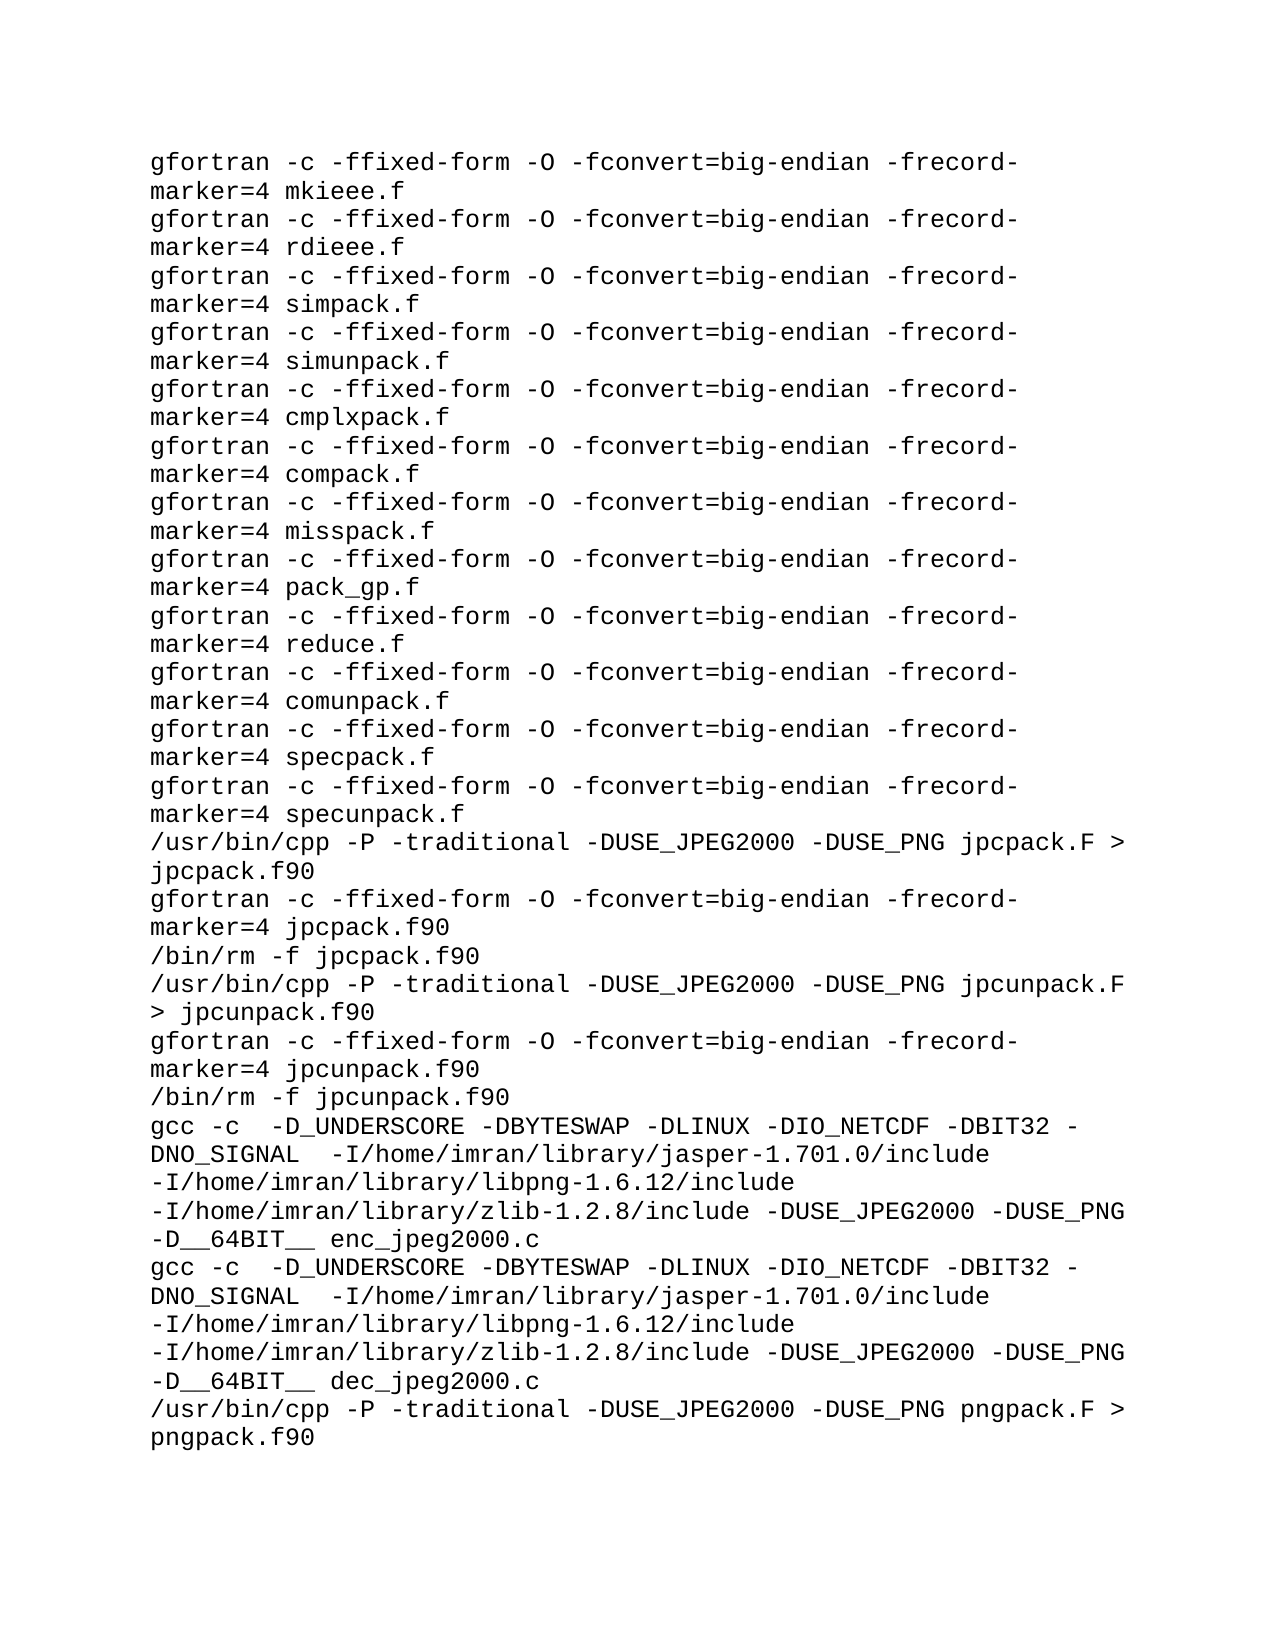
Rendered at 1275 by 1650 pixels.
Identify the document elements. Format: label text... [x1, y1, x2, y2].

text gfortran -c -ffixed-form -O -fconvert=big-endian -frecord-marker=4 compack.f [150, 433, 1125, 490]
text gfortran -c -ffixed-form -O -fconvert=big-endian -frecord-marker=4 misspack.f [150, 490, 1125, 547]
text gcc -c -D_UNDERSCORE -DBYTESWAP -DLINUX -DIO_NETCDF -DBIT32 -DNO_SIGNAL -I/home/imran/library/jasper-1.701.0/include -I/home/imran/library/libpng-1.6.12/include -I/home/imran/library/zlib-1.2.8/include -DUSE_JPEG2000 -DUSE_PNG -D__64BIT__ dec_jpeg2000.c [150, 1255, 1125, 1397]
text /bin/rm -f jpcunpack.f90 [150, 1085, 1125, 1113]
text /usr/bin/cpp -P -traditional -DUSE_JPEG2000 -DUSE_PNG pngpack.F > pngpack.f90 [150, 1397, 1125, 1453]
text /usr/bin/cpp -P -traditional -DUSE_JPEG2000 -DUSE_PNG jpcunpack.F > jpcunpack.f90 [150, 972, 1125, 1028]
text /bin/rm -f jpcpack.f90 [150, 943, 1125, 972]
text gfortran -c -ffixed-form -O -fconvert=big-endian -frecord-marker=4 cmplxpack.f [150, 377, 1125, 433]
text gfortran -c -ffixed-form -O -fconvert=big-endian -frecord-marker=4 specpack.f [150, 717, 1125, 773]
text gfortran -c -ffixed-form -O -fconvert=big-endian -frecord-marker=4 jpcpack.f90 [150, 887, 1125, 943]
text gfortran -c -ffixed-form -O -fconvert=big-endian -frecord-marker=4 simunpack.f [150, 320, 1125, 377]
text gfortran -c -ffixed-form -O -fconvert=big-endian -frecord-marker=4 specunpack.f [150, 773, 1125, 830]
text gfortran -c -ffixed-form -O -fconvert=big-endian -frecord-marker=4 jpcunpack.f90 [150, 1028, 1125, 1085]
text /usr/bin/cpp -P -traditional -DUSE_JPEG2000 -DUSE_PNG jpcpack.F > jpcpack.f90 [150, 830, 1125, 887]
text gfortran -c -ffixed-form -O -fconvert=big-endian -frecord-marker=4 pack_gp.f [150, 547, 1125, 603]
text gfortran -c -ffixed-form -O -fconvert=big-endian -frecord-marker=4 rdieee.f [150, 207, 1125, 263]
text gcc -c -D_UNDERSCORE -DBYTESWAP -DLINUX -DIO_NETCDF -DBIT32 -DNO_SIGNAL -I/home/imran/library/jasper-1.701.0/include -I/home/imran/library/libpng-1.6.12/include -I/home/imran/library/zlib-1.2.8/include -DUSE_JPEG2000 -DUSE_PNG -D__64BIT__ enc_jpeg2000.c [150, 1113, 1125, 1255]
text gfortran -c -ffixed-form -O -fconvert=big-endian -frecord-marker=4 comunpack.f [150, 660, 1125, 717]
text gfortran -c -ffixed-form -O -fconvert=big-endian -frecord-marker=4 reduce.f [150, 603, 1125, 660]
text gfortran -c -ffixed-form -O -fconvert=big-endian -frecord-marker=4 mkieee.f [150, 150, 1125, 207]
text gfortran -c -ffixed-form -O -fconvert=big-endian -frecord-marker=4 simpack.f [150, 263, 1125, 320]
